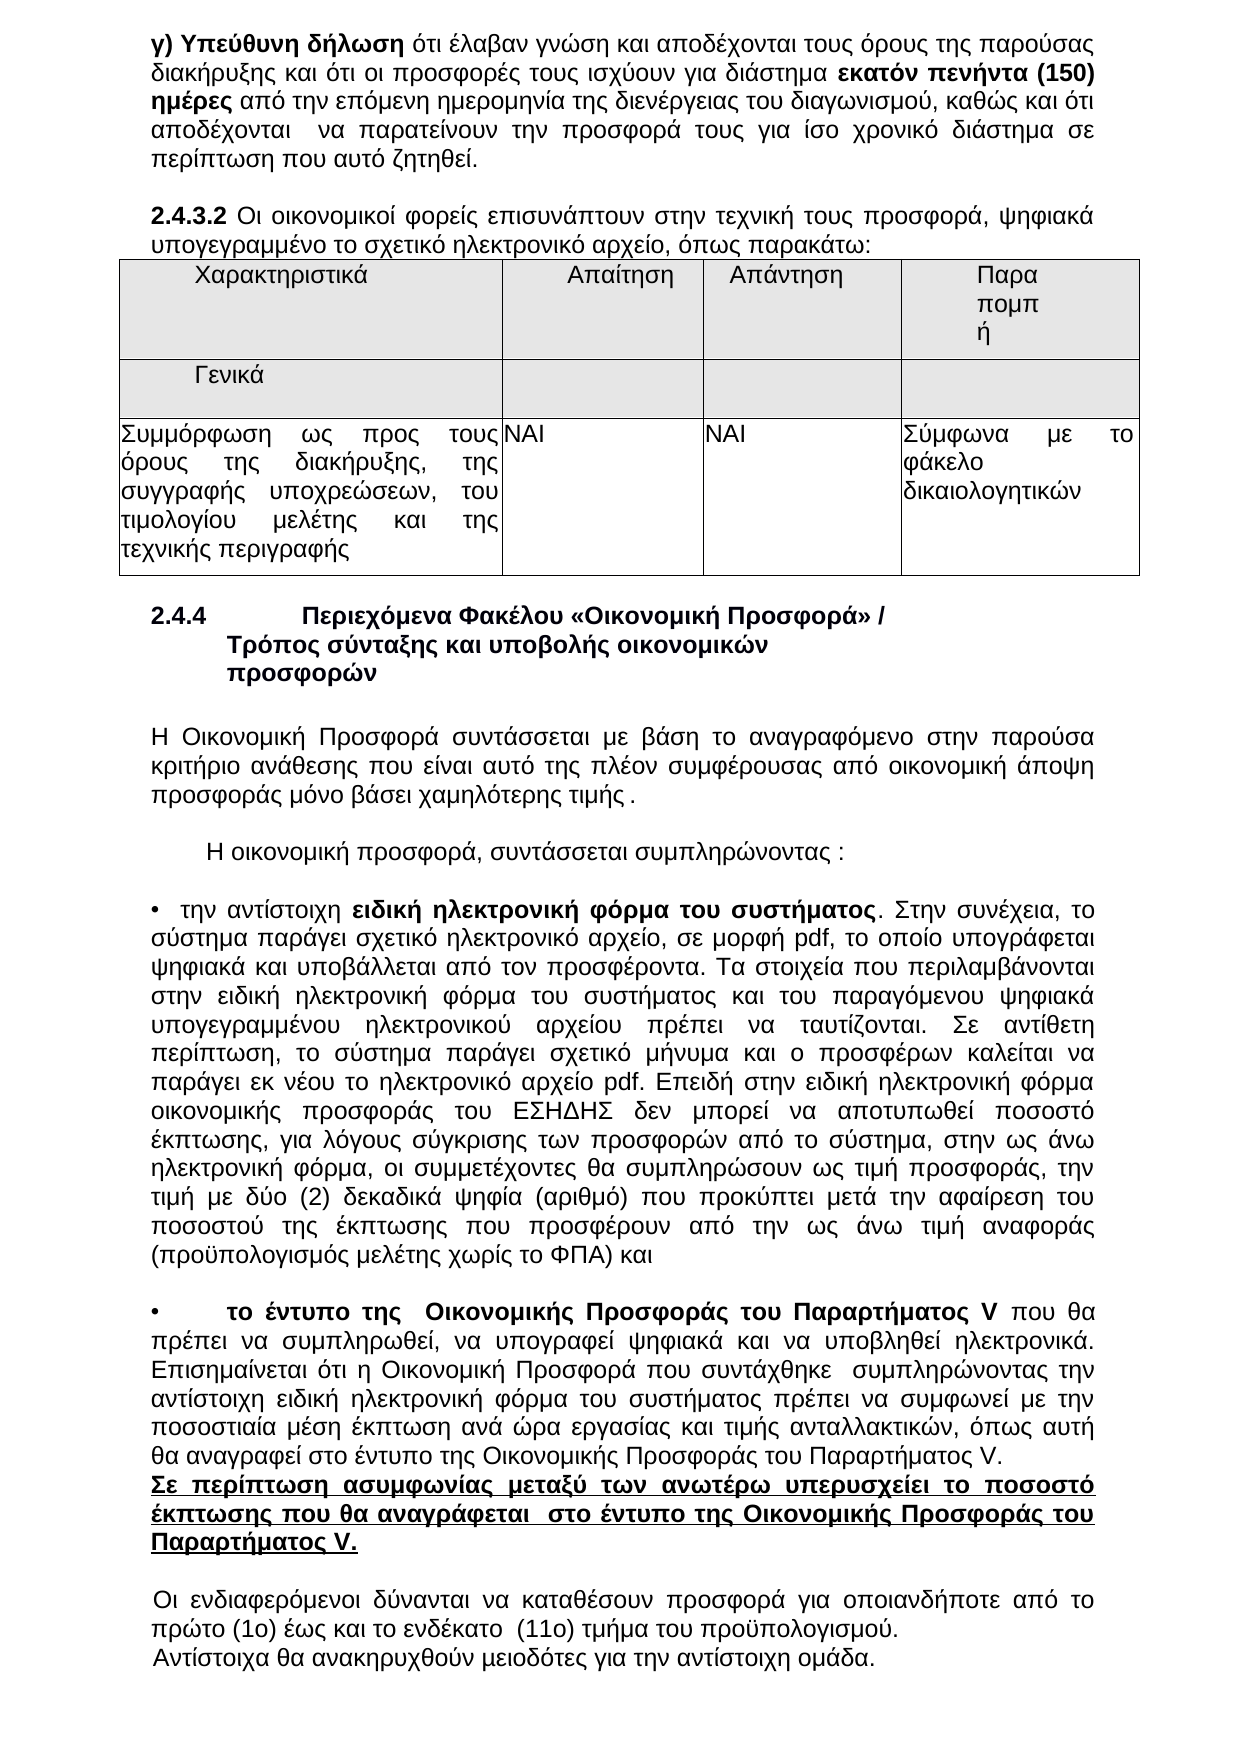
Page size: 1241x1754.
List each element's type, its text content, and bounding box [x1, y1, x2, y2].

table_cell Συμμόρφωση ως προς τους όρους της διακήρυξης, της συγγραφής υποχρεώσεων, του τιμολογίου μελέτης και της τεχνικής περιγραφής [120, 419, 502, 575]
table_cell Γενικά [120, 360, 502, 417]
table_cell ΝΑΙ [503, 419, 703, 575]
table_header Απαίτηση [503, 260, 703, 358]
text γ) Υπεύθυνη δήλωση ότι έλαβαν γνώση και αποδέχονται τους όρους της παρούσας διακήρυξης και ότι οι προσφορές τους ισχύουν για διάστημα εκατόν πενήντα (150) ημέρες από την επόμενη ημερομηνία της διενέργειας του διαγωνισμού, καθώς και ότι αποδέχονται να παρατείνουν την προσφορά τους για ίσο χρονικό διάστημα σε περίπτωση που αυτό ζητηθεί. [151, 29, 1096, 172]
table_cell Σύμφωνα με το φάκελο δικαιολογητικών [902, 419, 1139, 575]
text Η οικονομική προσφορά, συντάσσεται συμπληρώνοντας : [151, 837, 1096, 866]
table_cell ΝΑΙ [704, 419, 901, 575]
table_cell [704, 360, 901, 417]
text Η Οικονομική Προσφορά συντάσσεται με βάση το αναγραφόμενο στην παρούσα κριτήριο ανάθεσης που είναι αυτό της πλέον συμφέρουσας από οικονομική άποψη προσφοράς μόνο βάσει χαμηλότερης τιμής . [151, 722, 1096, 808]
text Σε περίπτωση ασυμφωνίας μεταξύ των ανωτέρω υπερυσχείει το ποσοστό [151, 1470, 1096, 1495]
text Οι ενδιαφερόμενοι δύνανται να καταθέσουν προσφορά για οποιανδήποτε από το πρώτο (1ο) έως και το ενδέκατο (11ο) τμήμα του προϋπολογισμού. [151, 1586, 1096, 1643]
text 2.4.4 Περιεχόμενα Φακέλου «Οικονομική Προσφορά» / Τρόπος σύνταξης και υποβολής οικονομικών προσφορών [151, 601, 1096, 687]
list το έντυπο της Οικονομικής Προσφοράς του Παραρτήματος V που θα πρέπει να συμπληρωθεί, να υπογραφεί ψηφιακά και να υποβληθεί ηλεκτρονικά. Επισημαίνεται ότι η Οικονομική Προσφορά που συντάχθηκε συμπληρώνοντας την αντίστοιχη ειδική ηλεκτρονική φόρμα του συστήματος πρέπει να συμφωνεί με την ποσοστιαία μέση έκπτωση ανά ώρα εργασίας και τιμής ανταλλακτικών, όπως αυτή θα αναγραφεί στο έντυπο της Οικονομικής Προσφοράς του Παραρτήματος V. [151, 1297, 1096, 1470]
list την αντίστοιχη ειδική ηλεκτρονική φόρμα του συστήματος. Στην συνέχεια, το σύστημα παράγει σχετικό ηλεκτρονικό αρχείο, σε μορφή pdf, το οποίο υπογράφεται ψηφιακά και υποβάλλεται από τον προσφέροντα. Τα στοιχεία που περιλαμβάνονται στην ειδική ηλεκτρονική φόρμα του συστήματος και του παραγόμενου ψηφιακά υπογεγραμμένου ηλεκτρονικού αρχείου πρέπει να ταυτίζονται. Σε αντίθετη περίπτωση, το σύστημα παράγει σχετικό μήνυμα και ο προσφέρων καλείται να παράγει εκ νέου το ηλεκτρονικό αρχείο pdf. Επειδή στην ειδική ηλεκτρονική φόρμα οικονομικής προσφοράς του ΕΣΗΔΗΣ δεν μπορεί να αποτυπωθεί ποσοστό έκπτωσης, για λόγους σύγκρισης των προσφορών από το σύστημα, στην ως άνω ηλεκτρονική φόρμα, οι συμμετέχοντες θα συμπληρώσουν ως τιμή προσφοράς, την τιμή με δύο (2) δεκαδικά ψηφία (αριθμό) που προκύπτει μετά την αφαίρεση του ποσοστού της έκπτωσης που προσφέρουν από την ως άνω τιμή αναφοράς (προϋπολογισμός μελέτης χωρίς το ΦΠΑ) και [151, 894, 1096, 1268]
table_cell [902, 360, 1139, 417]
text έκπτωσης που θα αναγράφεται στο έντυπο της Οικονομικής Προσφοράς του Παραρτήματος V. [151, 1496, 1096, 1556]
table_header Παραπομπή [902, 260, 1139, 358]
text Αντίστοιχα θα ανακηρυχθούν µειοδότες για την αντίστοιχη ομάδα. [151, 1643, 1096, 1672]
table_header Απάντηση [704, 260, 901, 358]
table_cell [503, 360, 703, 417]
text 2.4.3.2 Οι οικονομικοί φορείς επισυνάπτουν στην τεχνική τους προσφορά, ψηφιακά υπογεγραμμένο το σχετικό ηλεκτρονικό αρχείο, όπως παρακάτω: [151, 201, 1096, 259]
table_header Χαρακτηριστικά [120, 260, 502, 358]
